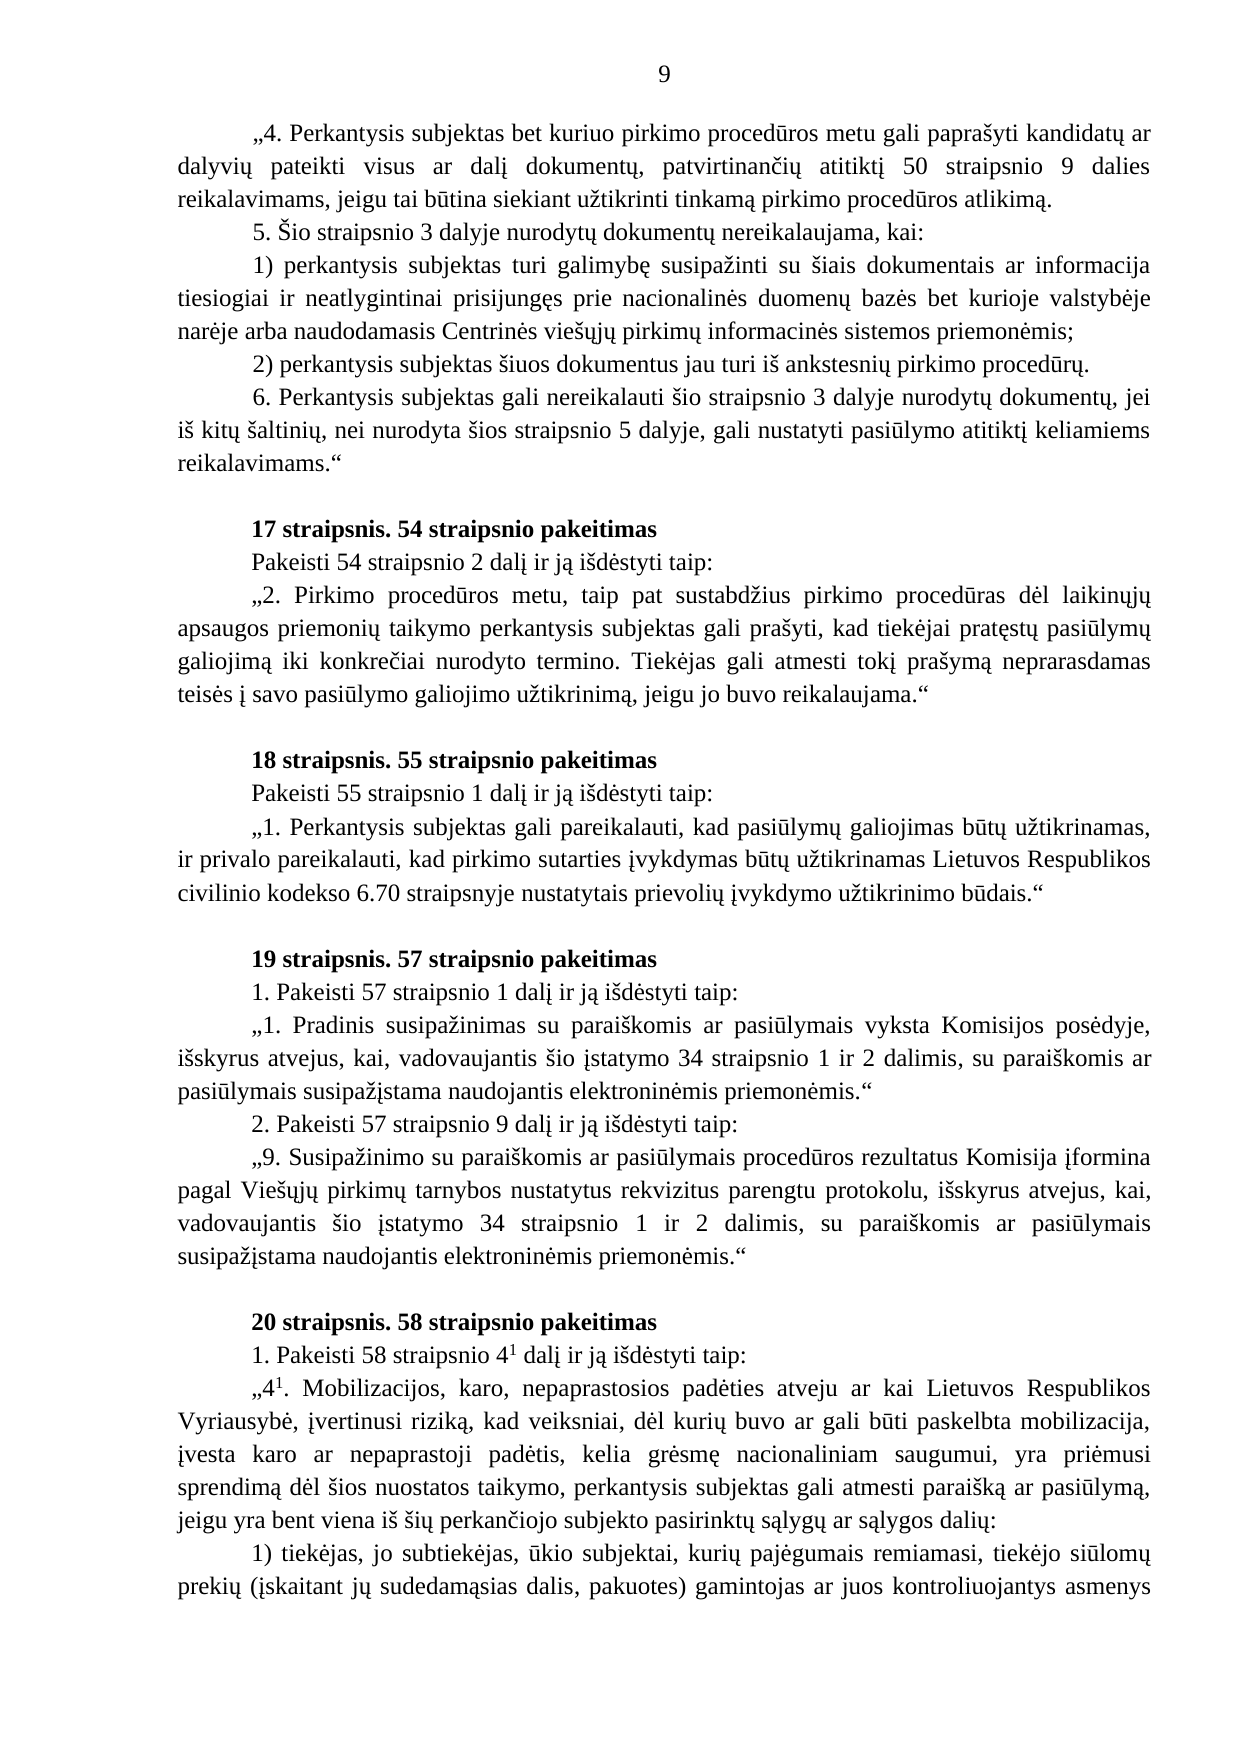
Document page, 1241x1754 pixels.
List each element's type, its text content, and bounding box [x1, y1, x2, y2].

text 1. Pakeisti 57 straipsnio 1 dalį ir ją išdėstyti taip: [177, 977, 1152, 1005]
text 5. Šio straipsnio 3 dalyje nurodytų dokumentų nereikalaujama, kai: [177, 217, 1152, 246]
text „1. Pradinis susipažinimas su paraiškomis ar pasiūlymais vyksta Komisijos posėdyje, išskyrus atvejus, kai, vadovaujantis šio įstatymo 34 straipsnio 1 ir 2 dalimis, su paraiškomis ar pasiūlymais susipažįstama naudojantis elektroninėmis priemonėmis.“ [177, 1010, 1152, 1104]
text 1) perkantysis subjektas turi galimybę susipažinti su šiais dokumentais ar informacija tiesiogiai ir neatlygintinai prisijungęs prie nacionalinės duomenų bazės bet kurioje valstybėje narėje arba naudodamasis Centrinės viešųjų pirkimų informacinės sistemos priemonėmis; [177, 250, 1152, 345]
text 18 straipsnis. 55 straipsnio pakeitimas [177, 746, 1152, 774]
text „4. Perkantysis subjektas bet kuriuo pirkimo procedūros metu gali paprašyti kandidatų ar dalyvių pateikti visus ar dalį dokumentų, patvirtinančių atitiktį 50 straipsnio 9 dalies reikalavimams, jeigu tai būtina siekiant užtikrinti tinkamą pirkimo procedūros atlikimą. [177, 118, 1152, 213]
text „9. Susipažinimo su paraiškomis ar pasiūlymais procedūros rezultatus Komisija įformina pagal Viešųjų pirkimų tarnybos nustatytus rekvizitus parengtu protokolu, išskyrus atvejus, kai, vadovaujantis šio įstatymo 34 straipsnio 1 ir 2 dalimis, su paraiškomis ar pasiūlymais susipažįstama naudojantis elektroninėmis priemonėmis.“ [177, 1142, 1152, 1269]
text „2. Pirkimo procedūros metu, taip pat sustabdžius pirkimo procedūras dėl laikinųjų apsaugos priemonių taikymo perkantysis subjektas gali prašyti, kad tiekėjai pratęstų pasiūlymų galiojimą iki konkrečiai nurodyto termino. Tiekėjas gali atmesti tokį prašymą neprarasdamas teisės į savo pasiūlymo galiojimo užtikrinimą, jeigu jo buvo reikalaujama.“ [177, 580, 1152, 708]
text 2. Pakeisti 57 straipsnio 9 dalį ir ją išdėstyti taip: [177, 1109, 1152, 1137]
text 17 straipsnis. 54 straipsnio pakeitimas [177, 514, 1152, 543]
text „41. Mobilizacijos, karo, nepaprastosios padėties atveju ar kai Lietuvos Respublikos Vyriausybė, įvertinusi riziką, kad veiksniai, dėl kurių buvo ar gali būti paskelbta mobilizacija, įvesta karo ar nepaprastoji padėtis, kelia grėsmę nacionaliniam saugumui, yra priėmusi sprendimą dėl šios nuostatos taikymo, perkantysis subjektas gali atmesti paraišką ar pasiūlymą, jeigu yra bent viena iš šių perkančiojo subjekto pasirinktų sąlygų ar sąlygos dalių: [177, 1373, 1152, 1534]
text 1) tiekėjas, jo subtiekėjas, ūkio subjektai, kurių pajėgumais remiamasi, tiekėjo siūlomų prekių (įskaitant jų sudedamąsias dalis, pakuotes) gamintojas ar juos kontroliuojantys asmenys [177, 1538, 1152, 1600]
text Pakeisti 54 straipsnio 2 dalį ir ją išdėstyti taip: [177, 547, 1152, 576]
text 6. Perkantysis subjektas gali nereikalauti šio straipsnio 3 dalyje nurodytų dokumentų, jei iš kitų šaltinių, nei nurodyta šios straipsnio 5 dalyje, gali nustatyti pasiūlymo atitiktį keliamiems reikalavimams.“ [177, 382, 1152, 477]
text Pakeisti 55 straipsnio 1 dalį ir ją išdėstyti taip: [177, 778, 1152, 807]
text „1. Perkantysis subjektas gali pareikalauti, kad pasiūlymų galiojimas būtų užtikrinamas, ir privalo pareikalauti, kad pirkimo sutarties įvykdymas būtų užtikrinamas Lietuvos Respublikos civilinio kodekso 6.70 straipsnyje nustatytais prievolių įvykdymo užtikrinimo būdais.“ [177, 812, 1152, 906]
text 1. Pakeisti 58 straipsnio 41 dalį ir ją išdėstyti taip: [177, 1340, 1152, 1369]
text 2) perkantysis subjektas šiuos dokumentus jau turi iš ankstesnių pirkimo procedūrų. [177, 349, 1152, 378]
text 20 straipsnis. 58 straipsnio pakeitimas [177, 1307, 1152, 1336]
text 19 straipsnis. 57 straipsnio pakeitimas [177, 944, 1152, 972]
